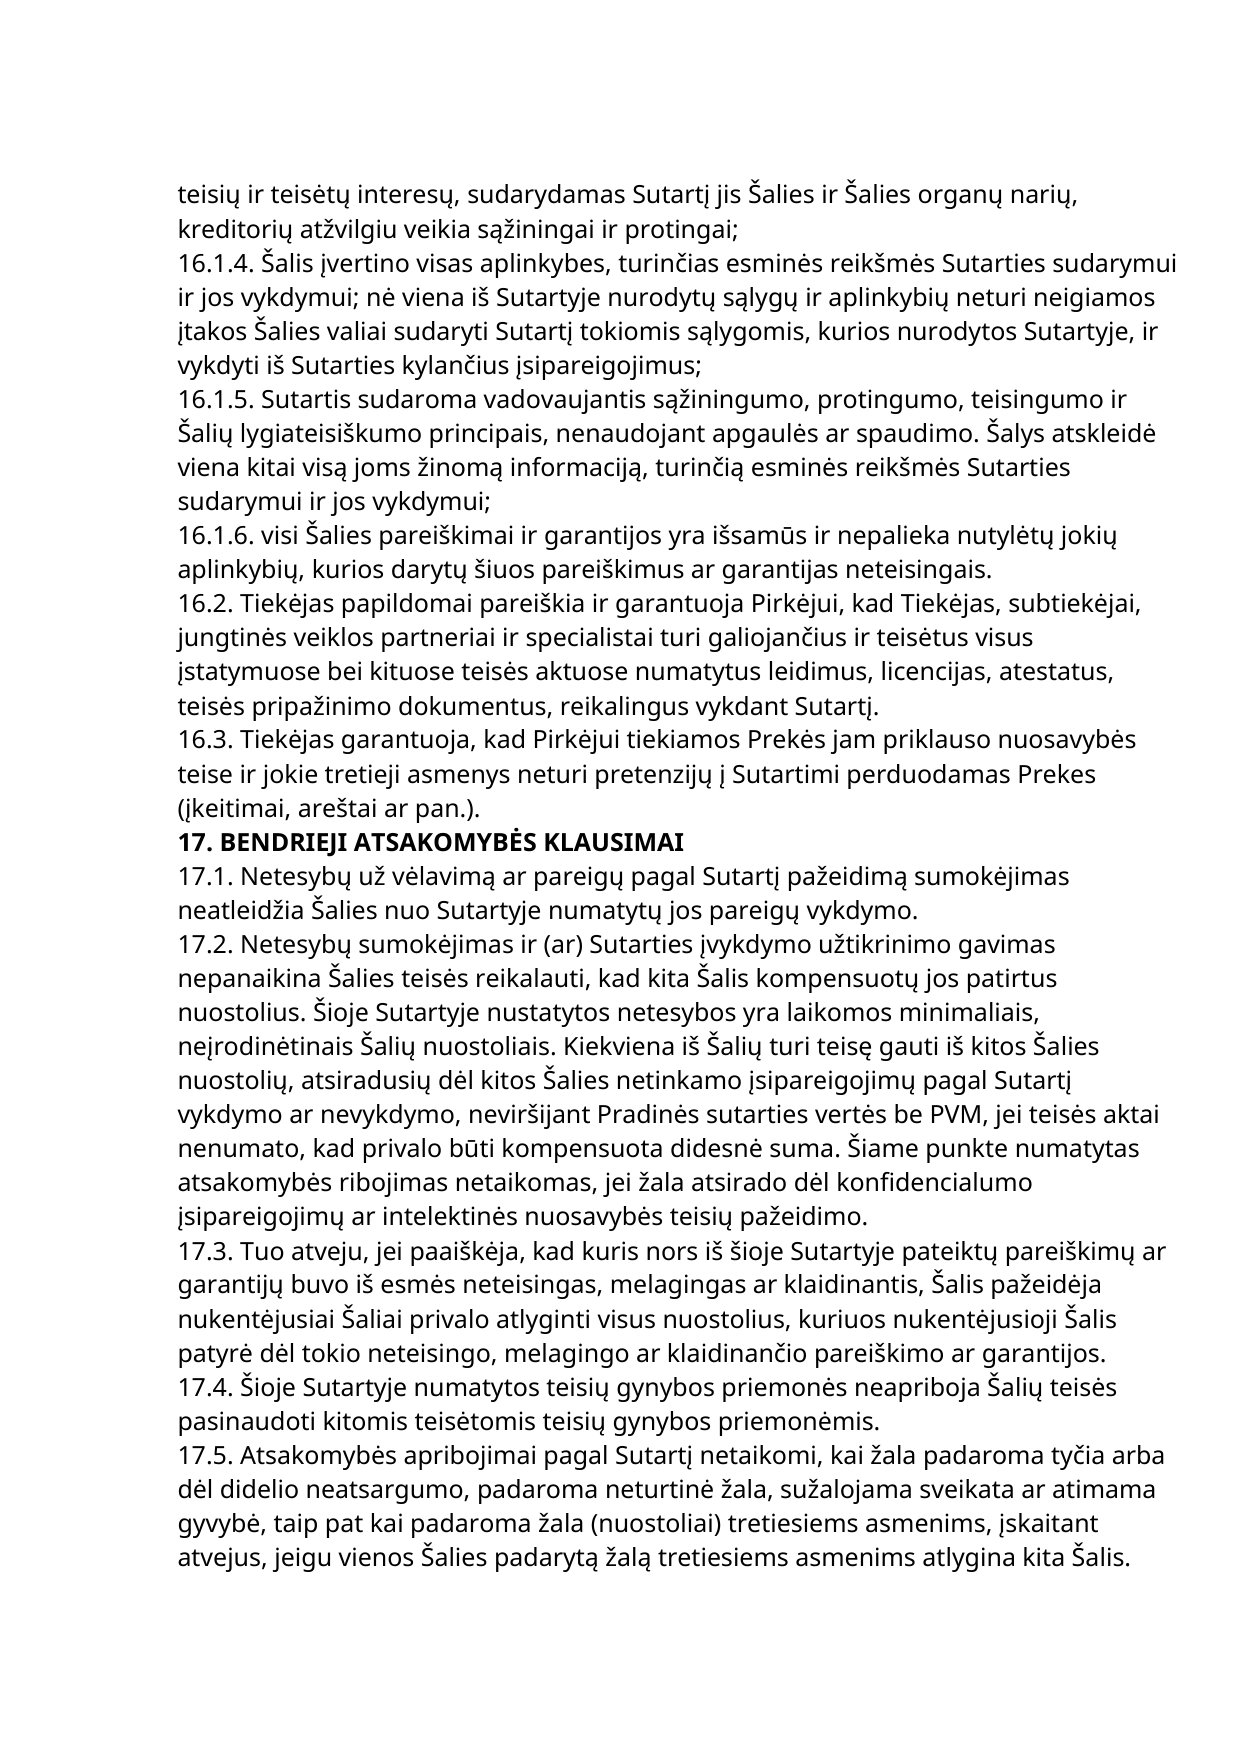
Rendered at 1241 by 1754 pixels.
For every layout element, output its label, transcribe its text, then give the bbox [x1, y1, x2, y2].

text 17.5. Atsakomybės apribojimai pagal Sutartį netaikomi, kai žala padaroma tyčia arba dėl didelio neatsargumo, padaroma neturtinė žala, sužalojama sveikata ar atimama gyvybė, taip pat kai padaroma žala (nuostoliai) tretiesiems asmenims, įskaitant atvejus, jeigu vienos Šalies padarytą žalą tretiesiems asmenims atlygina kita Šalis. [177, 1437, 1181, 1574]
text 16.2. Tiekėjas papildomai pareiškia ir garantuoja Pirkėjui, kad Tiekėjas, subtiekėjai, jungtinės veiklos partneriai ir specialistai turi galiojančius ir teisėtus visus įstatymuose bei kituose teisės aktuose numatytus leidimus, licencijas, atestatus, teisės pripažinimo dokumentus, reikalingus vykdant Sutartį. [177, 586, 1181, 722]
text 17. BENDRIEJI ATSAKOMYBĖS KLAUSIMAI [177, 824, 1181, 858]
text 16.1.4. Šalis įvertino visas aplinkybes, turinčias esminės reikšmės Sutarties sudarymui ir jos vykdymui; nė viena iš Sutartyje nurodytų sąlygų ir aplinkybių neturi neigiamos įtakos Šalies valiai sudaryti Sutartį tokiomis sąlygomis, kurios nurodytos Sutartyje, ir vykdyti iš Sutarties kylančius įsipareigojimus; [177, 245, 1181, 382]
text 17.4. Šioje Sutartyje numatytos teisių gynybos priemonės neapriboja Šalių teisės pasinaudoti kitomis teisėtomis teisių gynybos priemonėmis. [177, 1369, 1181, 1437]
text 17.1. Netesybų už vėlavimą ar pareigų pagal Sutartį pažeidimą sumokėjimas neatleidžia Šalies nuo Sutartyje numatytų jos pareigų vykdymo. [177, 858, 1181, 927]
text 16.1.5. Sutartis sudaroma vadovaujantis sąžiningumo, protingumo, teisingumo ir Šalių lygiateisiškumo principais, nenaudojant apgaulės ar spaudimo. Šalys atskleidė viena kitai visą joms žinomą informaciją, turinčią esminės reikšmės Sutarties sudarymui ir jos vykdymui; [177, 382, 1181, 518]
text teisių ir teisėtų interesų, sudarydamas Sutartį jis Šalies ir Šalies organų narių, kreditorių atžvilgiu veikia sąžiningai ir protingai; [177, 177, 1181, 245]
text 16.3. Tiekėjas garantuoja, kad Pirkėjui tiekiamos Prekės jam priklauso nuosavybės teise ir jokie tretieji asmenys neturi pretenzijų į Sutartimi perduodamas Prekes (įkeitimai, areštai ar pan.). [177, 722, 1181, 824]
text 17.3. Tuo atveju, jei paaiškėja, kad kuris nors iš šioje Sutartyje pateiktų pareiškimų ar garantijų buvo iš esmės neteisingas, melagingas ar klaidinantis, Šalis pažeidėja nukentėjusiai Šaliai privalo atlyginti visus nuostolius, kuriuos nukentėjusioji Šalis patyrė dėl tokio neteisingo, melagingo ar klaidinančio pareiškimo ar garantijos. [177, 1233, 1181, 1369]
text 16.1.6. visi Šalies pareiškimai ir garantijos yra išsamūs ir nepalieka nutylėtų jokių aplinkybių, kurios darytų šiuos pareiškimus ar garantijas neteisingais. [177, 518, 1181, 586]
text 17.2. Netesybų sumokėjimas ir (ar) Sutarties įvykdymo užtikrinimo gavimas nepanaikina Šalies teisės reikalauti, kad kita Šalis kompensuotų jos patirtus nuostolius. Šioje Sutartyje nustatytos netesybos yra laikomos minimaliais, neįrodinėtinais Šalių nuostoliais. Kiekviena iš Šalių turi teisę gauti iš kitos Šalies nuostolių, atsiradusių dėl kitos Šalies netinkamo įsipareigojimų pagal Sutartį vykdymo ar nevykdymo, neviršijant Pradinės sutarties vertės be PVM, jei teisės aktai nenumato, kad privalo būti kompensuota didesnė suma. Šiame punkte numatytas atsakomybės ribojimas netaikomas, jei žala atsirado dėl konfidencialumo įsipareigojimų ar intelektinės nuosavybės teisių pažeidimo. [177, 927, 1181, 1233]
